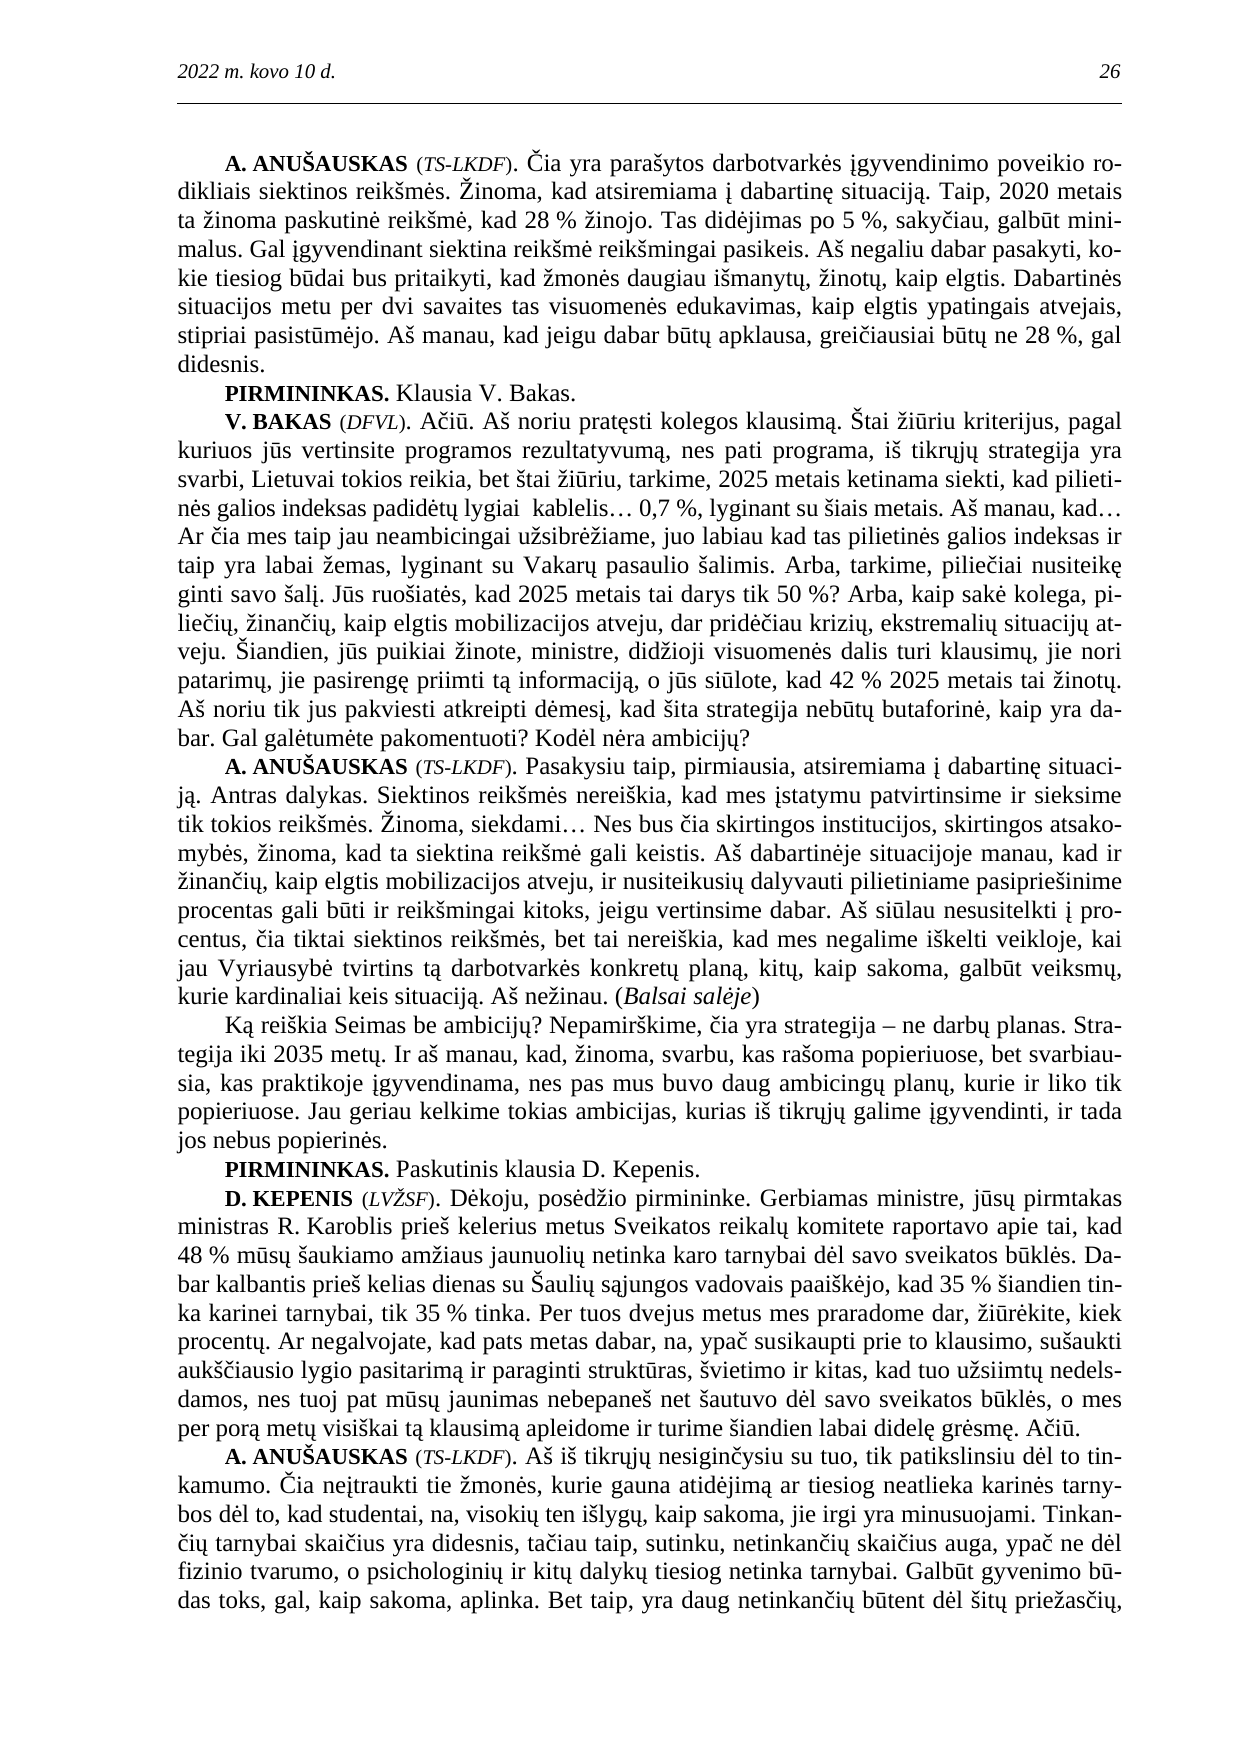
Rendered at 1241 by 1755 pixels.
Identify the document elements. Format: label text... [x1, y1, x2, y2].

text D. KEPENIS (LVŽSF). Dė­ko­ju, po­sė­džio pir­mi­nin­ke. Ger­bia­mas mi­nist­re, jū­sų pirm­ta­kas mi­nist­ras R. Ka­rob­lis prieš ke­le­rius me­tus Svei­ka­tos rei­ka­lų ko­mi­te­te ra­por­ta­vo apie tai, kad 48 % mū­sų šau­kia­mo am­žiaus jau­nuo­lių ne­tin­ka ka­ro tar­ny­bai dėl sa­vo svei­ka­tos būk­lės. Da­bar kal­ban­tis prieš ke­lias die­nas su Šau­lių są­jun­gos va­do­vais pa­aiš­kė­jo, kad 35 % šian­dien tin­ka ka­ri­nei tar­ny­bai, tik 35 % tin­ka. Per tuos dve­jus me­tus mes pra­ra­do­me dar, žiū­rė­ki­te, kiek pro­cen­tų. Ar ne­gal­vo­ja­te, kad pats me­tas da­bar, na, ypač su­si­kaup­ti prie to klau­si­mo, su­šauk­ti aukš­čiau­sio ly­gio pa­si­ta­ri­mą ir pa­ra­gin­ti struk­tū­ras, švie­ti­mo ir ki­tas, kad tuo už­si­im­tų ne­dels­da­mos, nes tuoj pat mū­sų jau­ni­mas ne­be­pa­neš net šau­tu­vo dėl sa­vo svei­ka­tos būk­lės, o mes per po­rą me­tų vi­siš­kai tą klau­si­mą ap­lei­do­me ir tu­ri­me šian­dien la­bai di­de­lę grės­mę. Ačiū. [177, 1183, 1122, 1441]
text PIRMININKAS. Pas­ku­ti­nis klau­sia D. Ke­pe­nis. [177, 1154, 1122, 1183]
text A. ANUŠAUSKAS (TS-LKDF). Aš iš tik­rų­jų ne­si­gin­čy­siu su tuo, tik pa­tiks­lin­siu dėl to tin­ka­mu­mo. Čia ne­įtrauk­ti tie žmo­nės, ku­rie gau­na ati­dė­ji­mą ar tie­siog ne­at­lie­ka ka­ri­nės tar­ny­bos dėl to, kad stu­den­tai, na, vi­so­kių ten iš­ly­gų, kaip sa­ko­ma, jie ir­gi yra mi­nu­suo­ja­mi. Tin­kan­čių tar­ny­bai skai­čius yra di­des­nis, ta­čiau taip, su­tin­ku, ne­tin­kan­čių skai­čius au­ga, ypač ne dėl fi­zi­nio tva­ru­mo, o psi­cho­lo­gi­nių ir ki­tų da­ly­kų tie­siog ne­tin­ka tar­ny­bai. Gal­būt gy­ve­ni­mo bū­das toks, gal, kaip sa­ko­ma, ap­lin­ka. Bet taip, yra daug ne­tin­kan­čių bū­tent dėl ši­tų prie­žas­čių, [177, 1441, 1122, 1614]
text A. ANUŠAUSKAS (TS-LKDF). Čia yra pa­ra­šy­tos dar­bo­tvarkės įgy­ven­di­ni­mo po­vei­kio ro­dik­liais siek­ti­nos reikš­mės. Ži­no­ma, kad at­si­re­mia­ma į da­bar­ti­nę si­tu­a­ci­ją. Taip, 2020 me­tais ta ži­no­ma pas­ku­ti­nė reikš­mė, kad 28 % ži­no­jo. Tas di­dė­ji­mas po 5 %, sa­ky­čiau, gal­būt mi­ni­ma­lus. Gal įgy­ven­di­nant siek­ti­na reikš­mė reikš­min­gai pa­si­keis. Aš ne­ga­liu da­bar pa­sa­ky­ti, ko­kie tie­siog bū­dai bus pri­tai­ky­ti, kad žmo­nės dau­giau iš­ma­ny­tų, ži­no­tų, kaip elg­tis. Da­bar­ti­nės si­tu­a­ci­jos me­tu per dvi sa­vai­tes tas vi­suo­me­nės edu­ka­vi­mas, kaip elg­tis ypa­tin­gais at­ve­jais, stip­riai pa­si­stū­mė­jo. Aš ma­nau, kad jei­gu da­bar bū­tų ap­klau­sa, grei­čiau­siai bū­tų ne 28 %, gal di­des­nis. [177, 148, 1122, 378]
text V. BAKAS (DFVL). Ačiū. Aš no­riu pra­tęs­ti ko­le­gos klau­si­mą. Štai žiū­riu kri­te­ri­jus, pa­gal ku­riuos jūs ver­tin­si­te pro­gra­mos re­zul­ta­ty­vu­mą, nes pa­ti pro­gra­ma, iš tik­rų­jų stra­te­gi­ja yra svar­bi, Lie­tu­vai to­kios rei­kia, bet štai žiū­riu, tar­ki­me, 2025 me­tais ke­ti­na­ma siek­ti, kad pi­lie­ti­nės ga­lios in­dek­sas pa­di­dė­tų ly­giai kablelis… 0,7 %, ly­gi­nant su šiais me­tais. Aš ma­nau, kad… Ar čia mes taip jau ne­am­bi­cin­gai už­si­brė­žia­me, juo la­biau kad tas pi­lie­ti­nės ga­lios in­dek­sas ir taip yra la­bai že­mas, ly­gi­nant su Va­ka­rų pa­sau­lio ša­li­mis. Ar­ba, tar­ki­me, pi­lie­čiai nu­si­tei­kę gin­ti sa­vo ša­lį. Jūs ruo­šia­tės, kad 2025 me­tais tai da­rys tik 50 %? Ar­ba, kaip sa­kė ko­le­ga, pi­lie­čių, ži­nan­čių, kaip elg­tis mo­bi­li­za­ci­jos at­ve­ju, dar pri­dė­čiau kri­zių, eks­tre­ma­lių si­tu­a­ci­jų at­ve­ju. Šian­dien, jūs pui­kiai ži­no­te, mi­nist­re, di­džio­ji vi­suo­me­nės da­lis tu­ri klau­si­mų, jie no­ri pa­ta­ri­mų, jie pa­si­ren­gę pri­im­ti tą in­for­ma­ci­ją, o jūs siū­lo­te, kad 42 % 2025 me­tais tai ži­no­tų. Aš no­riu tik jus pa­kvies­ti at­kreip­ti dė­me­sį, kad ši­ta stra­te­gi­ja ne­bū­tų bu­ta­fo­ri­nė, kaip yra da­bar. Gal ga­lė­tu­mė­te pa­ko­men­tuo­ti? Ko­dėl nė­ra am­bi­ci­jų? [177, 406, 1122, 751]
text PIRMININKAS. Klau­sia V. Ba­kas. [177, 378, 1122, 406]
text A. ANUŠAUSKAS (TS-LKDF). Pa­sa­ky­siu taip, pir­miau­sia, at­si­re­mia­ma į da­bar­ti­nę si­tu­a­ci­ją. Ant­ras da­ly­kas. Siek­ti­nos reikš­mės ne­reiš­kia, kad mes įsta­ty­mu pa­tvir­tin­si­me ir siek­si­me tik to­kios reikš­mės. Ži­no­ma, siek­da­mi… Nes bus čia skir­tin­gos ins­ti­tu­ci­jos, skir­tin­gos at­sa­ko­my­bės, ži­no­ma, kad ta siek­ti­na reikš­mė ga­li keis­tis. Aš da­bar­ti­nė­je si­tu­a­ci­jo­je ma­nau, kad ir ži­nan­čių, kaip elg­tis mo­bi­li­za­ci­jos at­ve­ju, ir nu­si­tei­ku­sių da­ly­vau­ti pi­lie­ti­nia­me pa­si­prie­ši­ni­me pro­cen­tas ga­li bū­ti ir reikš­min­gai ki­toks, jei­gu ver­tin­si­me da­bar. Aš siū­lau ne­su­si­telk­ti į pro­cen­tus, čia tik­tai siek­ti­nos reikš­mės, bet tai ne­reiš­kia, kad mes ne­ga­li­me iš­kel­ti veik­lo­je, kai jau Vy­riau­sy­bė tvir­tins tą dar­bo­tvarkės kon­kre­tų pla­ną, ki­tų, kaip sa­ko­ma, gal­būt veiks­mų, ku­rie kar­di­na­liai keis si­tu­a­ci­ją. Aš ne­ži­nau. (Bal­sai sa­lė­je) [177, 751, 1122, 1010]
text Ką reiš­kia Sei­mas be am­bi­ci­jų? Ne­pa­mirš­ki­me, čia yra stra­te­gi­ja – ne dar­bų pla­nas. Stra­te­gi­ja iki 2035 me­tų. Ir aš ma­nau, kad, ži­no­ma, svar­bu, kas ra­šo­ma po­pie­riuo­se, bet svar­biau­sia, kas prak­ti­ko­je įgy­ven­di­na­ma, nes pas mus bu­vo daug am­bi­cin­gų pla­nų, ku­rie ir li­ko tik po­pie­riuo­se. Jau ge­riau kel­ki­me to­kias am­bi­ci­jas, ku­rias iš tik­rų­jų ga­li­me įgy­ven­din­ti, ir ta­da jos ne­bus po­pie­ri­nės. [177, 1010, 1122, 1154]
